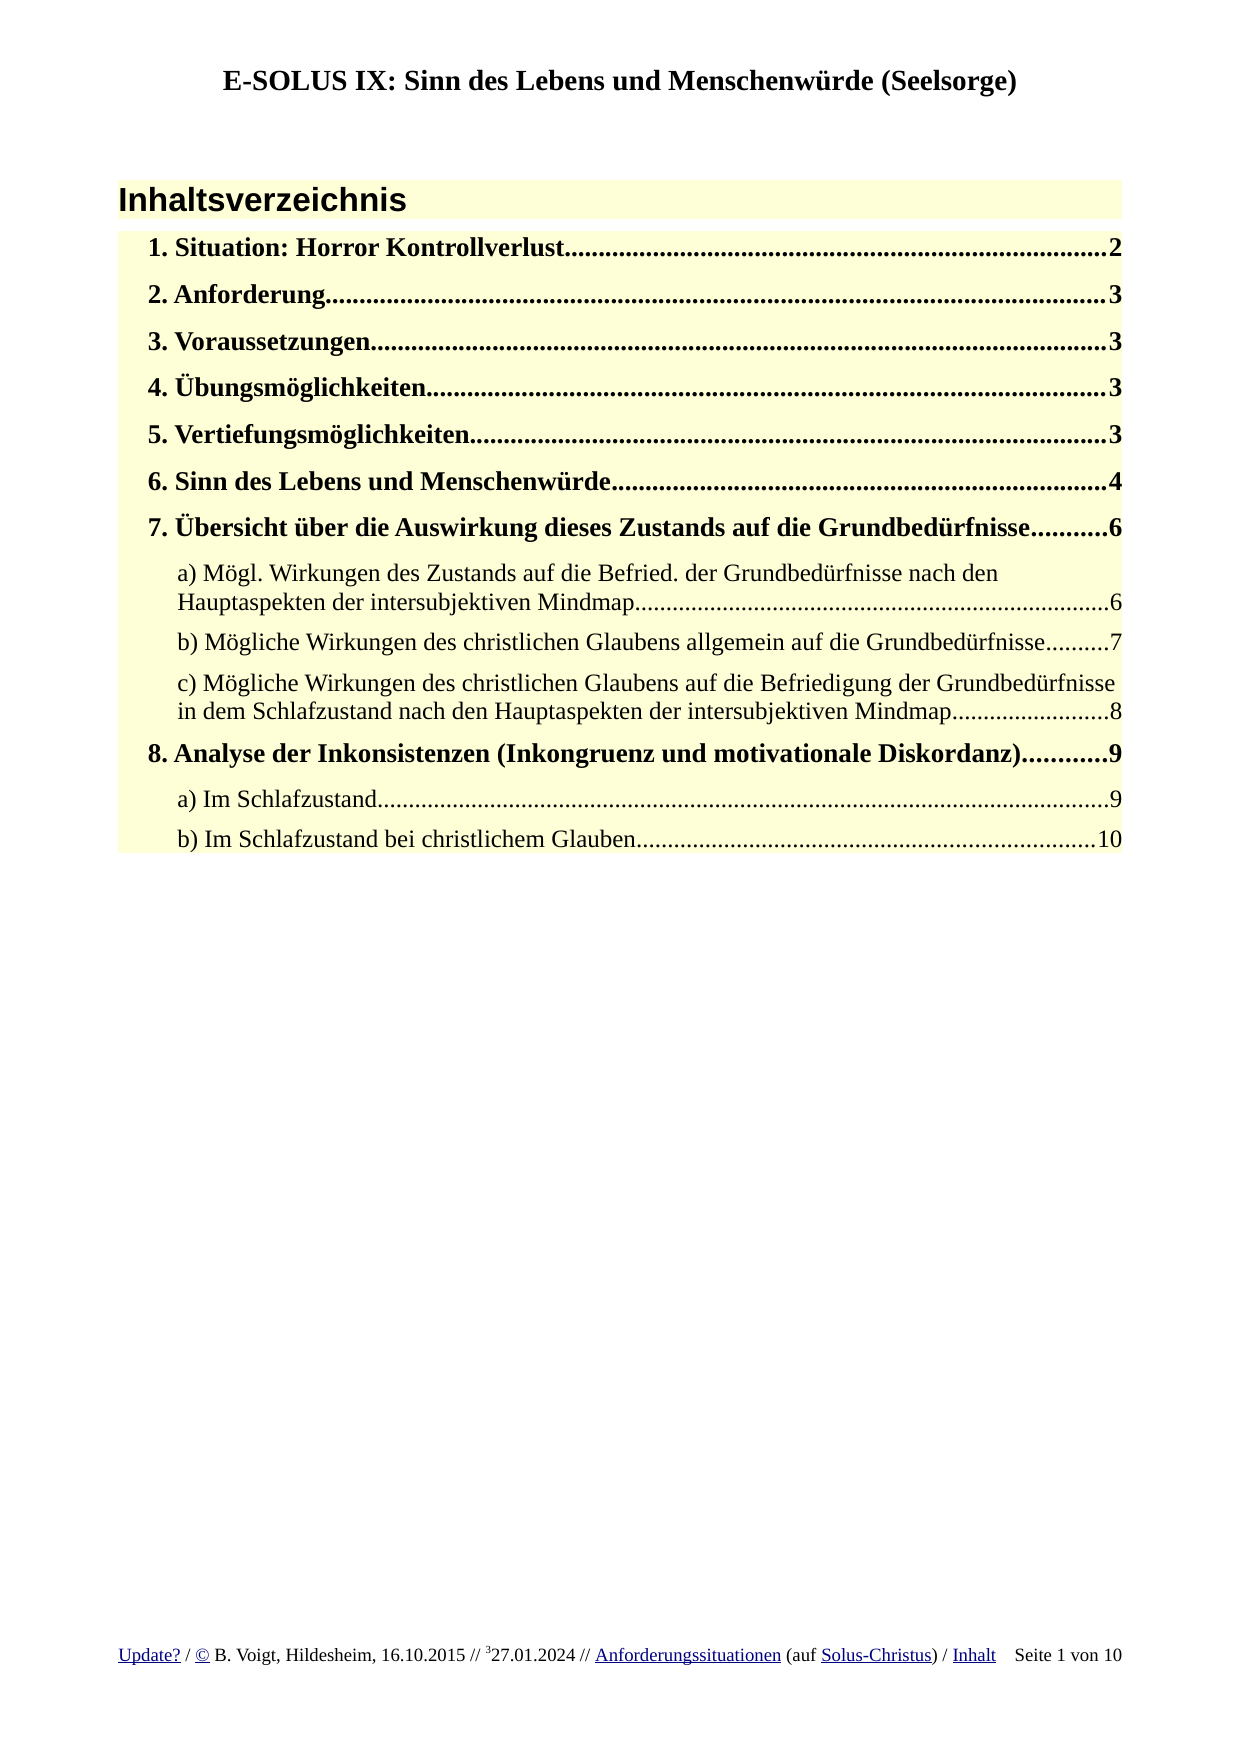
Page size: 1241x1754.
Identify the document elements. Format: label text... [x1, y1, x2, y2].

text c) Mögliche Wirkungen des christlichen Glaubens auf die Befriedigung der Grundbedürfnisse in dem Schlafzustand nach den Hauptaspekten der intersubjektiven Mindmap 8 [177, 668, 1122, 725]
text 6. Sinn des Lebens und Menschenwürde 4 [148, 464, 1122, 496]
text 7. Übersicht über die Auswirkung dieses Zustands auf die Grundbedürfnisse 6 [148, 511, 1122, 542]
text a) Mögl. Wirkungen des Zustands auf die Befried. der Grundbedürfnisse nach den Hauptaspekten der intersubjektiven Mindmap 6 [177, 558, 1122, 615]
text 3. Voraussetzungen 3 [148, 324, 1122, 356]
text 5. Vertiefungsmöglichkeiten 3 [148, 418, 1122, 449]
text b) Im Schlafzustand bei christlichem Glauben 10 [177, 824, 1122, 853]
subtitle Inhaltsverzeichnis [118, 180, 1122, 219]
text 8. Analyse der Inkonsistenzen (Inkongruenz und motivationale Diskordanz) 9 [148, 737, 1122, 768]
text b) Mögliche Wirkungen des christlichen Glaubens allgemein auf die Grundbedürfnisse 7 [177, 627, 1122, 656]
text a) Im Schlafzustand 9 [177, 784, 1122, 812]
text 2. Anforderung 3 [148, 278, 1122, 309]
text 1. Situation: Horror Kontrollverlust 2 [148, 231, 1122, 262]
text 4. Übungsmöglichkeiten 3 [148, 371, 1122, 402]
